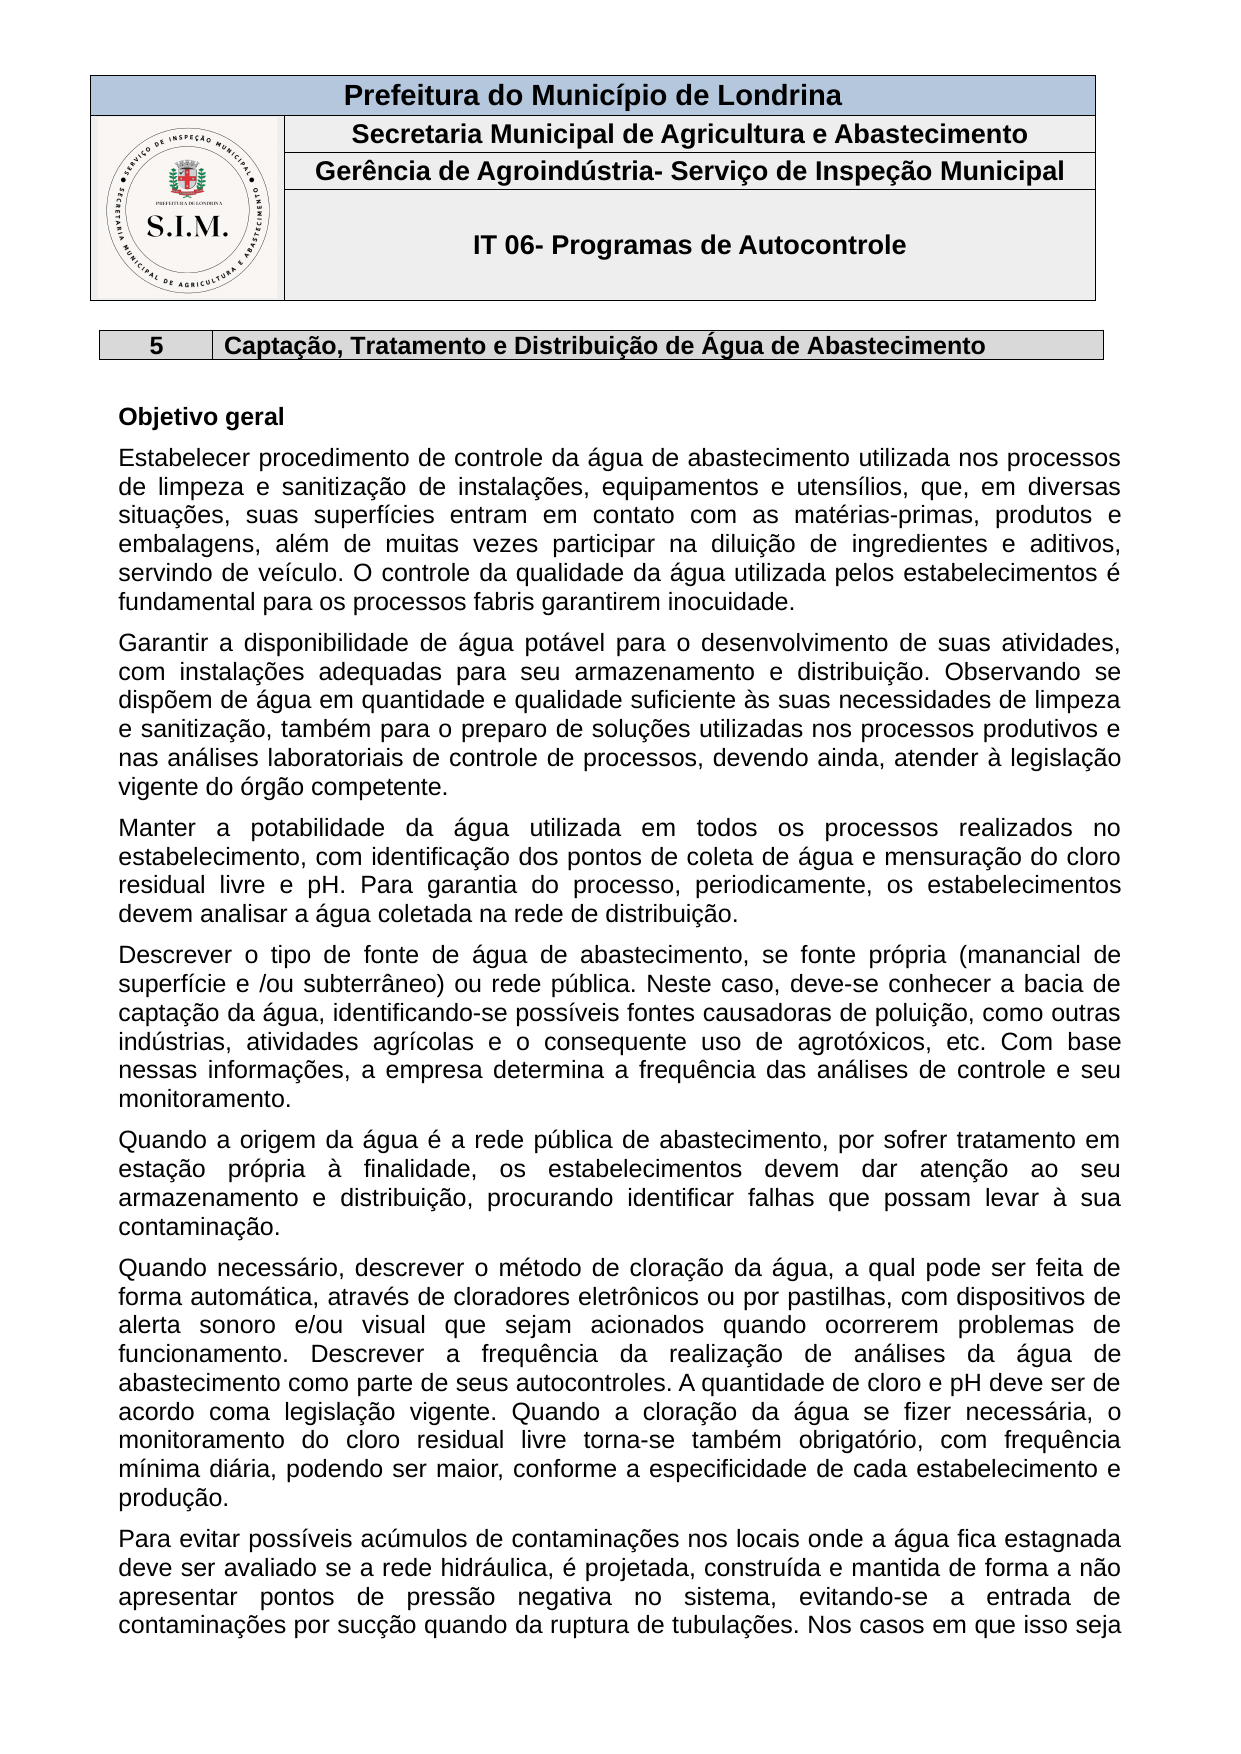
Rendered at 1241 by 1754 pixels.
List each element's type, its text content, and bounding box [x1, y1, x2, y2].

text Objetivo geral [118, 402, 1123, 430]
picture [97, 117, 278, 298]
text Manter a potabilidade da água utilizada em todos os processos realizados no estabelecimento, com identificação dos pontos de coleta de água e mensuração do cloro residual livre e pH. Para garantia do processo, periodicamente, os estabelecimentos devem analisar a água coletada na rede de distribuição. [118, 813, 1123, 928]
text Quando a origem da água é a rede pública de abastecimento, por sofrer tratamento em estação própria à finalidade, os estabelecimentos devem dar atenção ao seu armazenamento e distribuição, procurando identificar falhas que possam levar à sua contaminação. [118, 1125, 1123, 1240]
text Descrever o tipo de fonte de água de abastecimento, se fonte própria (manancial de superfície e /ou subterrâneo) ou rede pública. Neste caso, deve-se conhecer a bacia de captação da água, identificando-se possíveis fontes causadoras de poluição, como outras indústrias, atividades agrícolas e o consequente uso de agrotóxicos, etc. Com base nessas informações, a empresa determina a frequência das análises de controle e seu monitoramento. [118, 940, 1123, 1113]
text Para evitar possíveis acúmulos de contaminações nos locais onde a água fica estagnada deve ser avaliado se a rede hidráulica, é projetada, construída e mantida de forma a não apresentar pontos de pressão negativa no sistema, evitando-se a entrada de contaminações por sucção quando da ruptura de tubulações. Nos casos em que isso seja [118, 1524, 1123, 1639]
text Quando necessário, descrever o método de cloração da água, a qual pode ser feita de forma automática, através de cloradores eletrônicos ou por pastilhas, com dispositivos de alerta sonoro e/ou visual que sejam acionados quando ocorrerem problemas de funcionamento. Descrever a frequência da realização de análises da água de abastecimento como parte de seus autocontroles. A quantidade de cloro e pH deve ser de acordo coma legislação vigente. Quando a cloração da água se fizer necessária, o monitoramento do cloro residual livre torna-se também obrigatório, com frequência mínima diária, podendo ser maior, conforme a especificidade de cada estabelecimento e produção. [118, 1253, 1123, 1512]
table_header Captação, Tratamento e Distribuição de Água de Abastecimento [213, 331, 1103, 359]
table_header 5 [100, 331, 212, 359]
text Garantir a disponibilidade de água potável para o desenvolvimento de suas atividades, com instalações adequadas para seu armazenamento e distribuição. Observando se dispõem de água em quantidade e qualidade suficiente às suas necessidades de limpeza e sanitização, também para o preparo de soluções utilizadas nos processos produtivos e nas análises laboratoriais de controle de processos, devendo ainda, atender à legislação vigente do órgão competente. [118, 628, 1123, 800]
text Estabelecer procedimento de controle da água de abastecimento utilizada nos processos de limpeza e sanitização de instalações, equipamentos e utensílios, que, em diversas situações, suas superfícies entram em contato com as matérias-primas, produtos e embalagens, além de muitas vezes participar na diluição de ingredientes e aditivos, servindo de veículo. O controle da qualidade da água utilizada pelos estabelecimentos é fundamental para os processos fabris garantirem inocuidade. [118, 443, 1123, 615]
